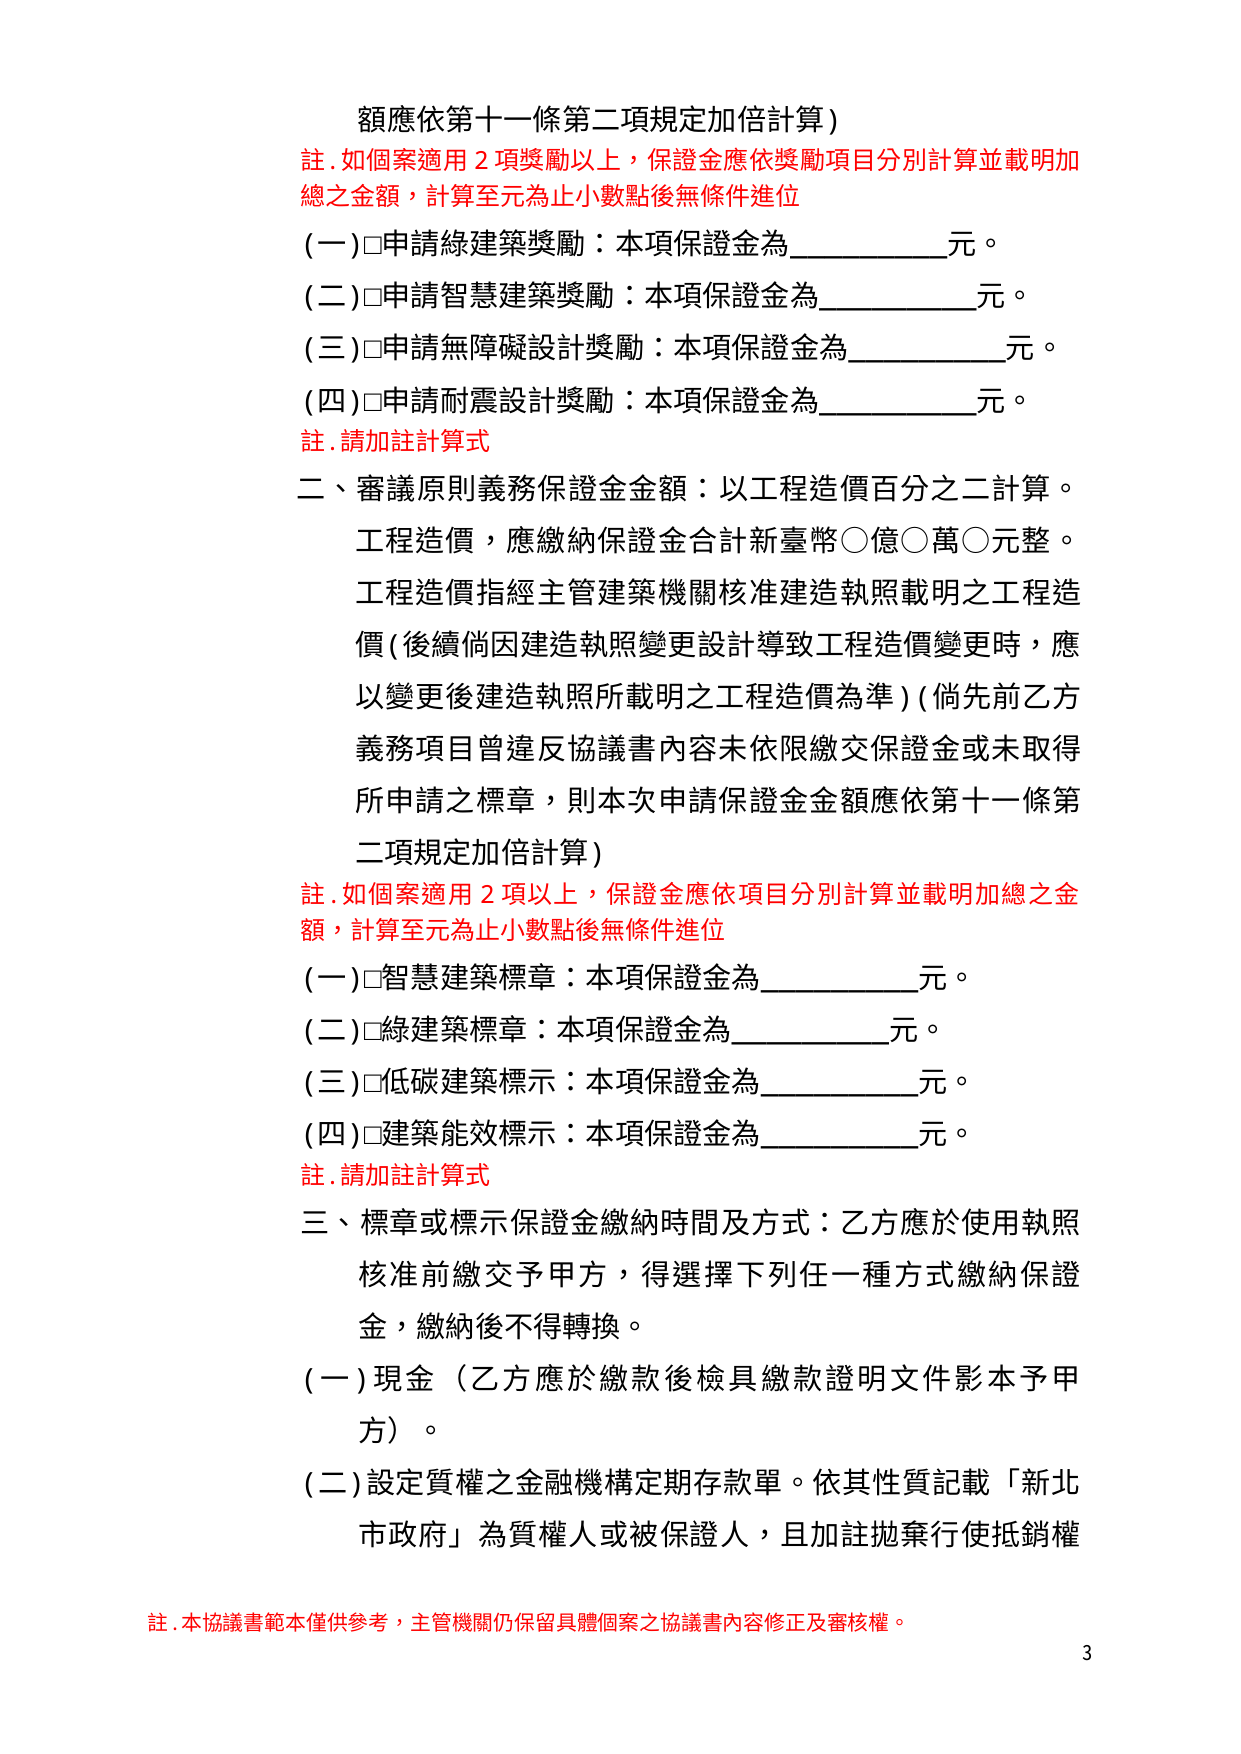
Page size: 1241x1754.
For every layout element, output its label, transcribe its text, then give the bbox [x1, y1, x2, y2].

table_cell [148, 89, 288, 1556]
table_cell 額應依第十一條第二項規定加倍計算) 註.如個案適用2項獎勵以上，保證金應依獎勵項目分別計算並載明加總之金額，計算至元為止小數點後無條件進位 (一)□申請綠建築獎勵：本項保證金為_________元。 (二)□申請智慧建築獎勵：本項保證金為_________元。 (三)□申請無障礙設計獎勵：本項保證金為_________元。 (四)□申請耐震設計獎勵：本項保證金為_________元。 註.請加註計算式 二、審議原則義務保證金金額：以工程造價百分之二計算。工程造價，應繳納保證金合計新臺幣○億○萬○元整。工程造價指經主管建築機關核准建造執照載明之工程造價(後續倘因建造執照變更設計導致工程造價變更時，應以變更後建造執照所載明之工程造價為準)(倘先前乙方義務項目曾違反協議書內容未依限繳交保證金或未取得所申請之標章，則本次申請保證金金額應依第十一條第二項規定加倍計算) 註.如個案適用2項以上，保證金應依項目分別計算並載明加總之金額，計算至元為止小數點後無條件進位 (一)□智慧建築標章：本項保證金為_________元。 (二)□綠建築標章：本項保證金為_________元。 (三)□低碳建築標示：本項保證金為_________元。 (四)□建築能效標示：本項保證金為_________元。 註.請加註計算式 三、標章或標示保證金繳納時間及方式：乙方應於使用執照核准前繳交予甲方，得選擇下列任一種方式繳納保證金，繳納後不得轉換。 (一)現金（乙方應於繳款後檢具繳款證明文件影本予甲方）。 (二)設定質權之金融機構定期存款單。依其性質記載「新北市政府」為質權人或被保證人，且加註拋棄行使抵銷權 [289, 89, 1092, 1556]
